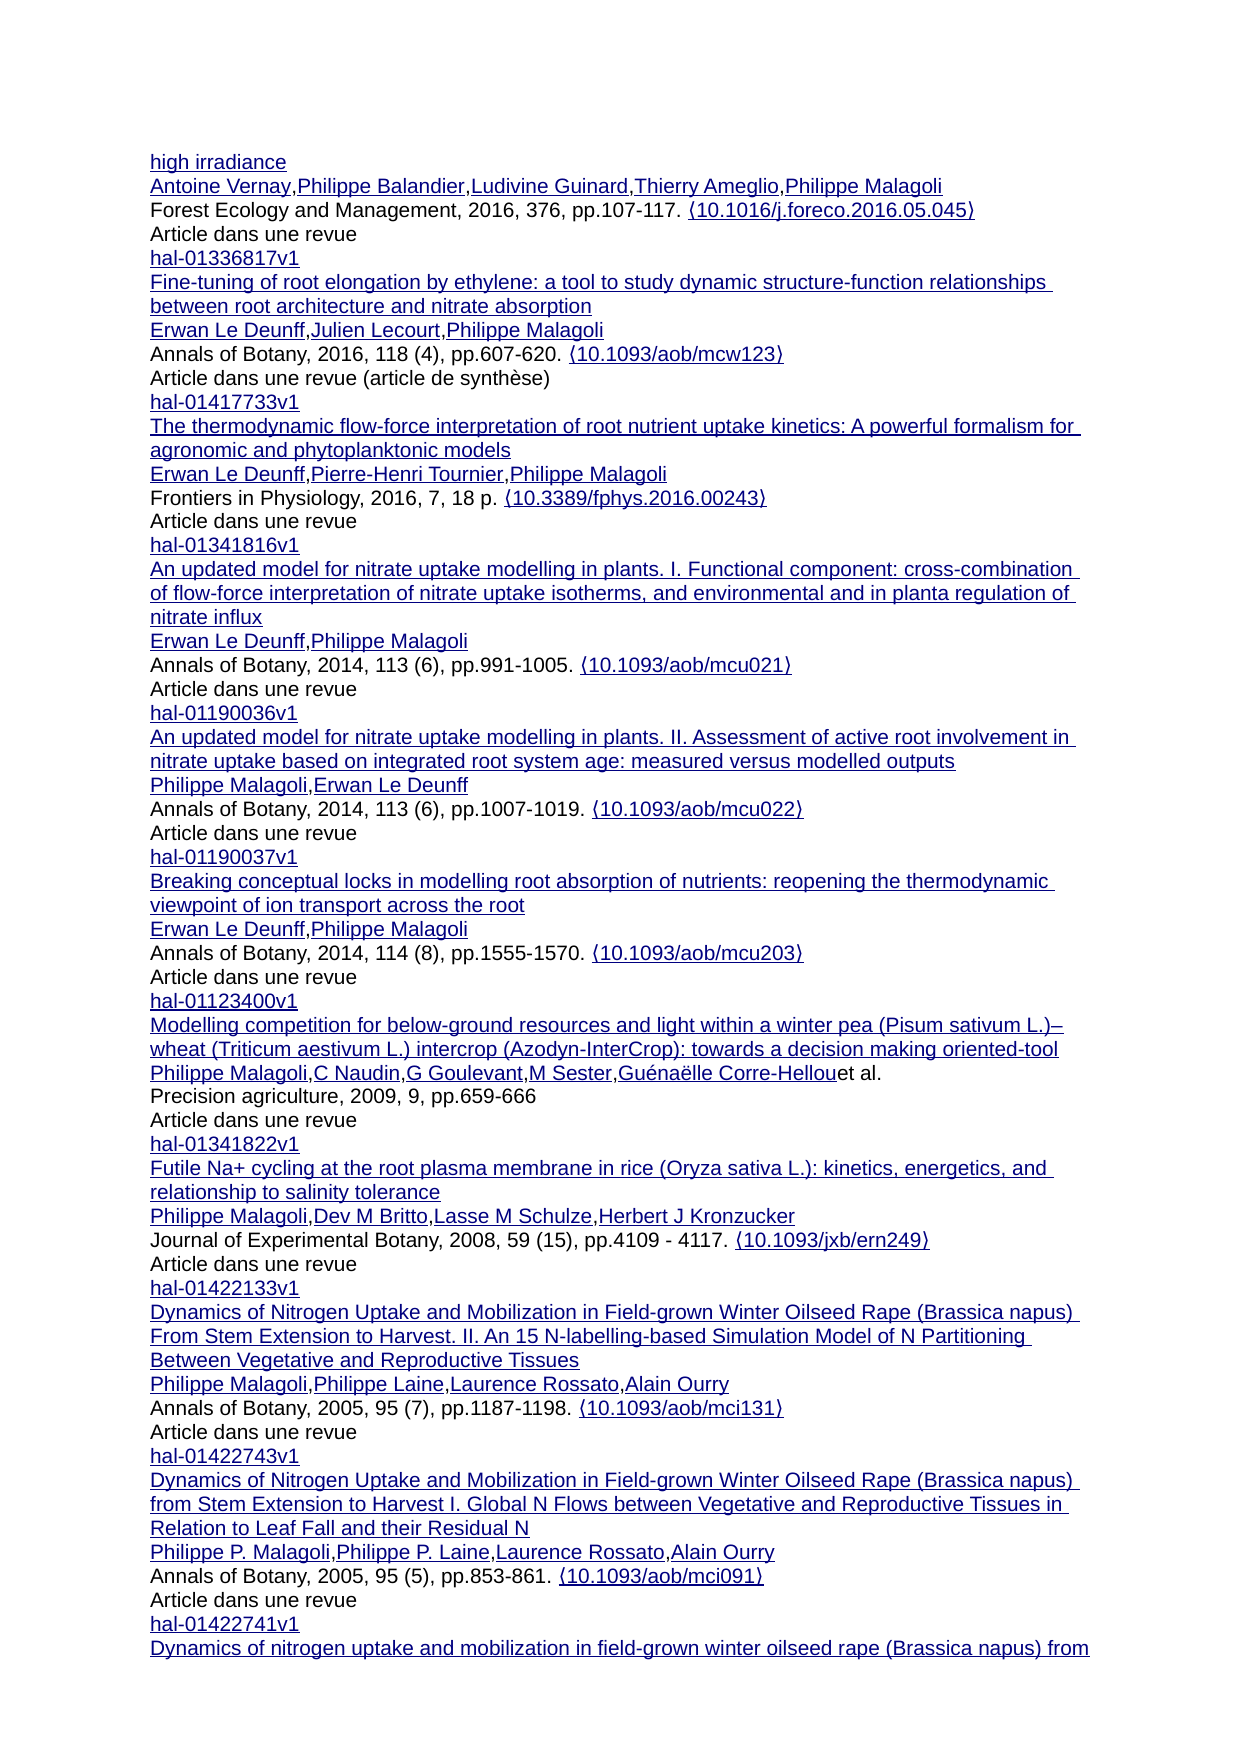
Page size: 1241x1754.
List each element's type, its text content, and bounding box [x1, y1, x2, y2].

table_cell Fine-tuning of root elongation by ethylene: a tool to study dynamic structure-function relationships between root architecture and nitrate absorption Erwan Le Deunff,Julien Lecourt,Philippe Malagoli Annals of Botany, 2016, 118 (4), pp.607-620. ⟨10.1093/aob/mcw123⟩ Article dans une revue (article de synthèse) hal-01417733v1 [150, 270, 1090, 413]
table_cell Breaking conceptual locks in modelling root absorption of nutrients: reopening the thermodynamic viewpoint of ion transport across the root Erwan Le Deunff,Philippe Malagoli Annals of Botany, 2014, 114 (8), pp.1555-1570. ⟨10.1093/aob/mcu203⟩ Article dans une revue hal-01123400v1 [150, 869, 1090, 1012]
table_cell Dynamics of Nitrogen Uptake and Mobilization in Field-grown Winter Oilseed Rape (Brassica napus) from Stem Extension to Harvest I. Global N Flows between Vegetative and Reproductive Tissues in Relation to Leaf Fall and their Residual N Philippe P. Malagoli,Philippe P. Laine,Laurence Rossato,Alain Ourry Annals of Botany, 2005, 95 (5), pp.853-861. ⟨10.1093/aob/mci091⟩ Article dans une revue hal-01422741v1 [150, 1468, 1090, 1635]
table_cell high irradiance Antoine Vernay,Philippe Balandier,Ludivine Guinard,Thierry Ameglio,Philippe Malagoli Forest Ecology and Management, 2016, 376, pp.107-117. ⟨10.1016/j.foreco.2016.05.045⟩ Article dans une revue hal-01336817v1 [150, 150, 1090, 270]
table_cell An updated model for nitrate uptake modelling in plants. II. Assessment of active root involvement in nitrate uptake based on integrated root system age: measured versus modelled outputs Philippe Malagoli,Erwan Le Deunff Annals of Botany, 2014, 113 (6), pp.1007-1019. ⟨10.1093/aob/mcu022⟩ Article dans une revue hal-01190037v1 [150, 725, 1090, 869]
table_cell Futile Na+ cycling at the root plasma membrane in rice (Oryza sativa L.): kinetics, energetics, and relationship to salinity tolerance Philippe Malagoli,Dev M Britto,Lasse M Schulze,Herbert J Kronzucker Journal of Experimental Botany, 2008, 59 (15), pp.4109 - 4117. ⟨10.1093/jxb/ern249⟩ Article dans une revue hal-01422133v1 [150, 1156, 1090, 1300]
table_cell Dynamics of Nitrogen Uptake and Mobilization in Field-grown Winter Oilseed Rape (Brassica napus) From Stem Extension to Harvest. II. An 15 N-labelling-based Simulation Model of N Partitioning Between Vegetative and Reproductive Tissues Philippe Malagoli,Philippe Laine,Laurence Rossato,Alain Ourry Annals of Botany, 2005, 95 (7), pp.1187-1198. ⟨10.1093/aob/mci131⟩ Article dans une revue hal-01422743v1 [150, 1300, 1090, 1468]
table_cell The thermodynamic flow-force interpretation of root nutrient uptake kinetics: A powerful formalism for agronomic and phytoplanktonic models Erwan Le Deunff,Pierre-Henri Tournier,Philippe Malagoli Frontiers in Physiology, 2016, 7, 18 p. ⟨10.3389/fphys.2016.00243⟩ Article dans une revue hal-01341816v1 [150, 414, 1090, 557]
table_cell Dynamics of nitrogen uptake and mobilization in field-grown winter oilseed rape (Brassica napus) from [150, 1635, 1090, 1656]
table_cell Modelling competition for below-ground resources and light within a winter pea (Pisum sativum L.)–wheat (Triticum aestivum L.) intercrop (Azodyn-InterCrop): towards a decision making oriented-tool Philippe Malagoli,C Naudin,G Goulevant,M Sester,Guénaëlle Corre-Hellouet al. Precision agriculture, 2009, 9, pp.659-666 Article dans une revue hal-01341822v1 [150, 1013, 1090, 1156]
table_cell An updated model for nitrate uptake modelling in plants. I. Functional component: cross-combination of flow-force interpretation of nitrate uptake isotherms, and environmental and in planta regulation of nitrate influx Erwan Le Deunff,Philippe Malagoli Annals of Botany, 2014, 113 (6), pp.991-1005. ⟨10.1093/aob/mcu021⟩ Article dans une revue hal-01190036v1 [150, 557, 1090, 725]
